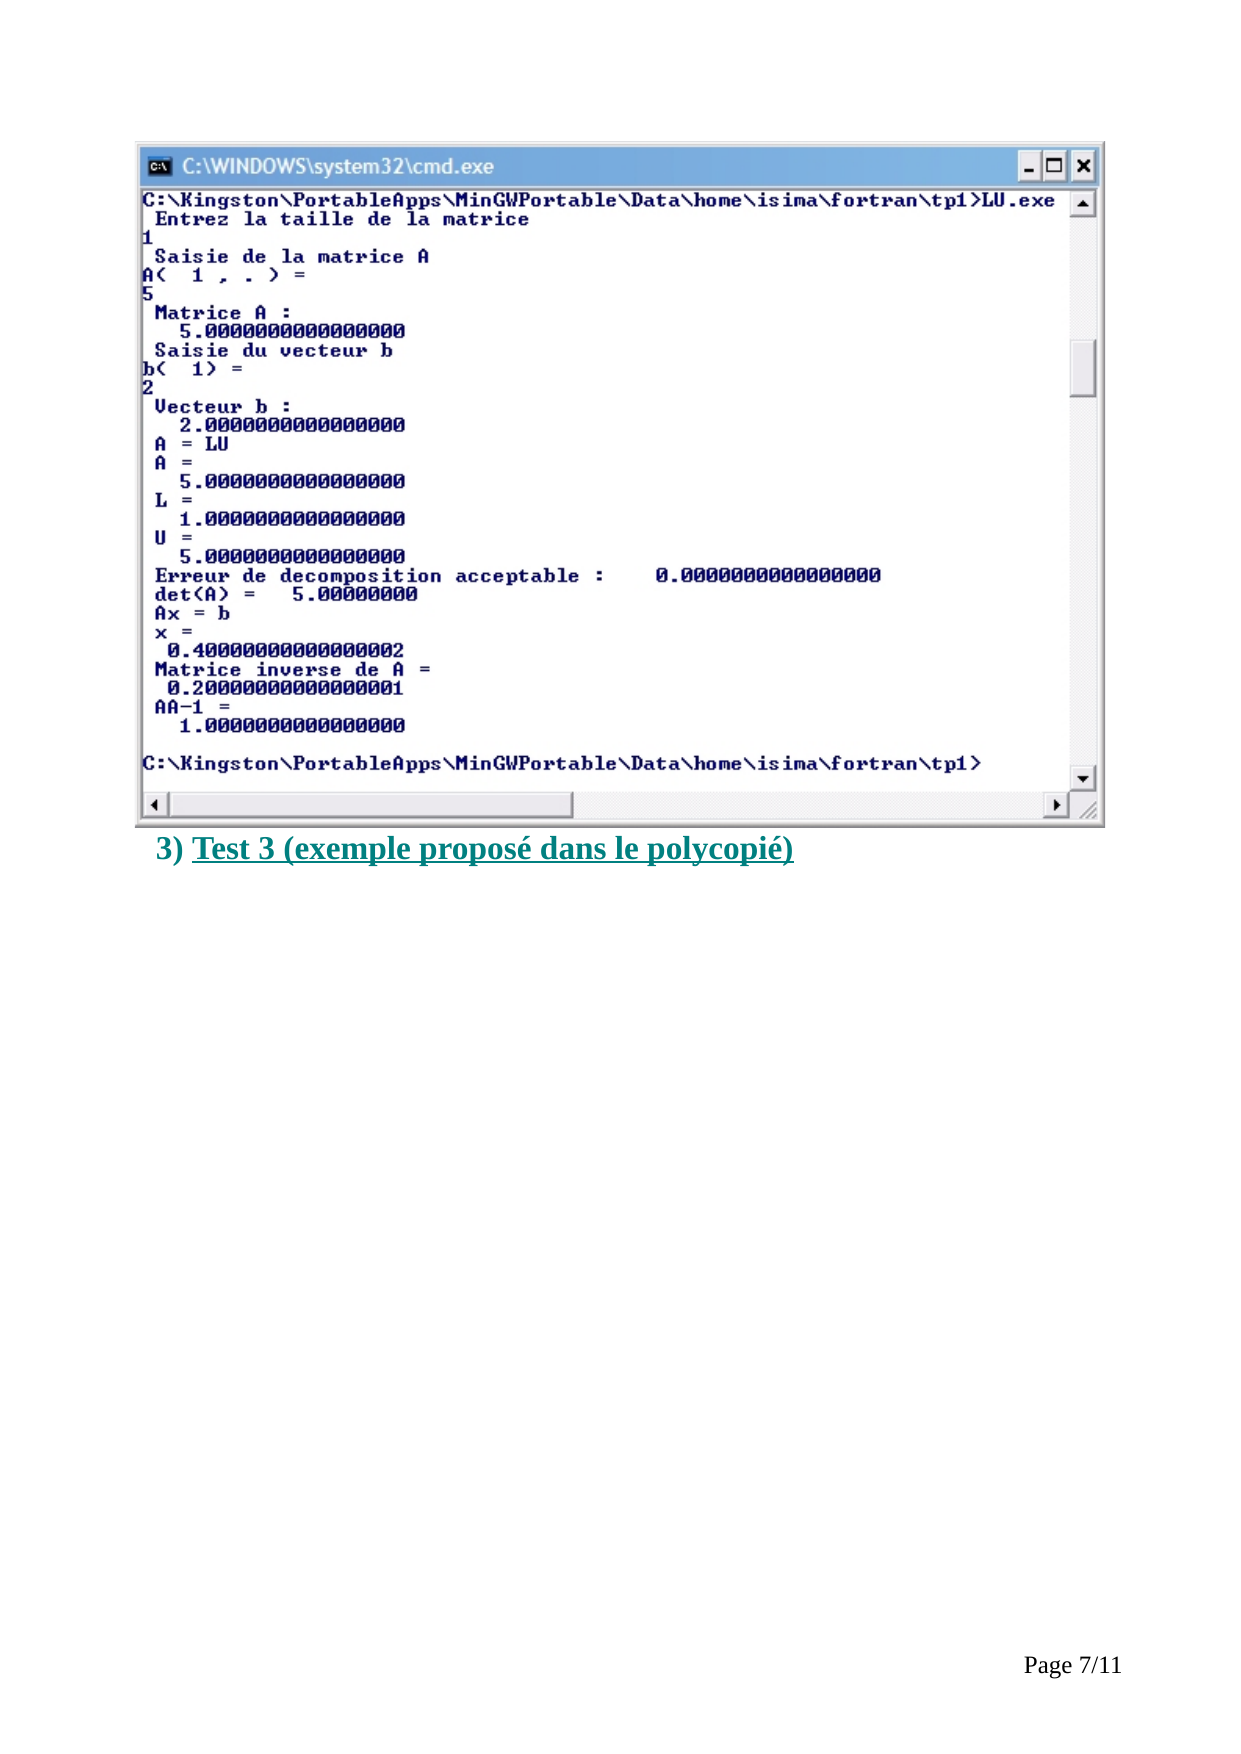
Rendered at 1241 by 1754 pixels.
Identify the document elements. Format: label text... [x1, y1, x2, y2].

picture [134, 141, 1106, 828]
title Test 3 (exemple proposé dans le polycopié) [156, 657, 1122, 866]
